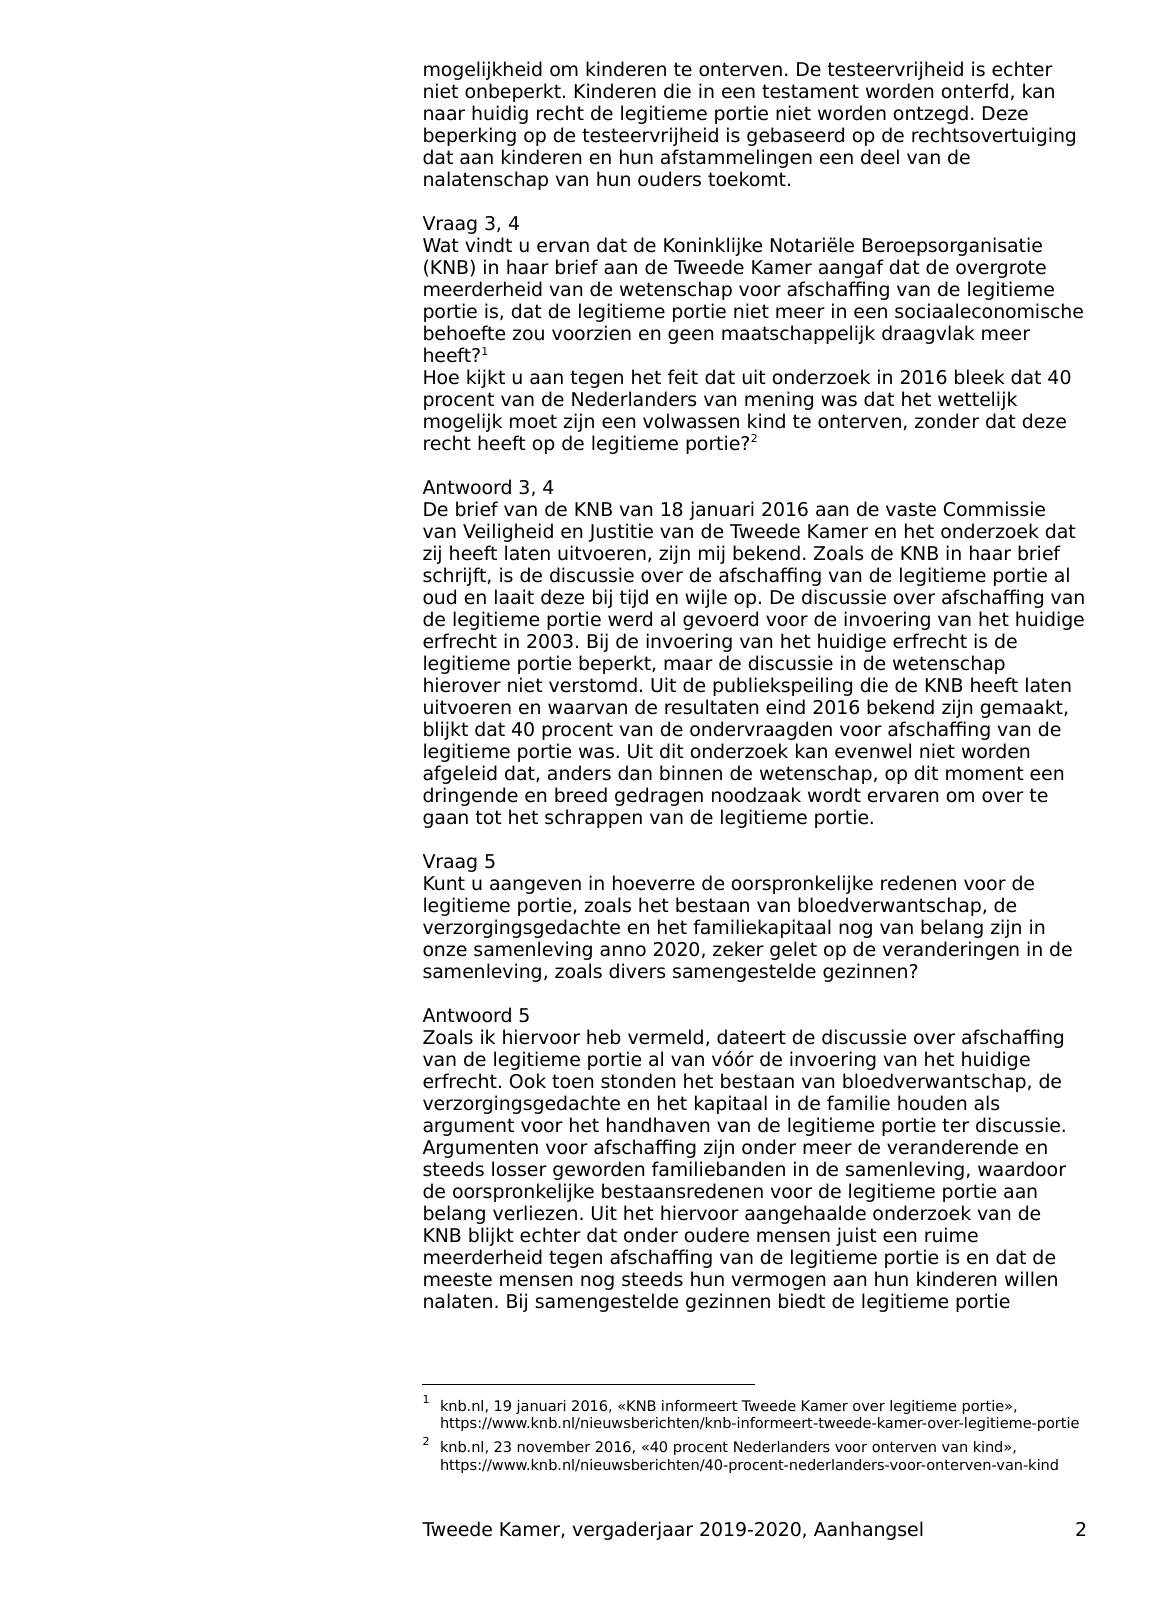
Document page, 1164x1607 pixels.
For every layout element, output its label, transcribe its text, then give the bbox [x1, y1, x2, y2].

text Antwoord 3, 4 [422, 477, 1087, 499]
text knb.nl, 19 januari 2016, «KNB informeert Tweede Kamer over legitieme portie», https://www.knb.nl/nieuwsberichten/knb-informeert-tweede-kamer-over-legitieme-portie [422, 1393, 1087, 1432]
text Antwoord 5 [422, 1005, 1087, 1027]
text De brief van de KNB van 18 januari 2016 aan de vaste Commissie van Veiligheid en Justitie van de Tweede Kamer en het onderzoek dat zij heeft laten uitvoeren, zijn mij bekend. Zoals de KNB in haar brief schrijft, is de discussie over de afschaffing van de legitieme portie al oud en laait deze bij tijd en wijle op. De discussie over afschaffing van de legitieme portie werd al gevoerd voor de invoering van het huidige erfrecht in 2003. Bij de invoering van het huidige erfrecht is de legitieme portie beperkt, maar de discussie in de wetenschap hierover niet verstomd. Uit de publiekspeiling die de KNB heeft laten uitvoeren en waarvan de resultaten eind 2016 bekend zijn gemaakt, blijkt dat 40 procent van de ondervraagden voor afschaffing van de legitieme portie was. Uit dit onderzoek kan evenwel niet worden afgeleid dat, anders dan binnen de wetenschap, op dit moment een dringende en breed gedragen noodzaak wordt ervaren om over te gaan tot het schrappen van de legitieme portie. [422, 499, 1087, 829]
text Kunt u aangeven in hoeverre de oorspronkelijke redenen voor de legitieme portie, zoals het bestaan van bloedverwantschap, de verzorgingsgedachte en het familiekapitaal nog van belang zijn in onze samenleving anno 2020, zeker gelet op de veranderingen in de samenleving, zoals divers samengestelde gezinnen? [422, 873, 1087, 983]
text Hoe kijkt u aan tegen het feit dat uit onderzoek in 2016 bleek dat 40 procent van de Nederlanders van mening was dat het wettelijk mogelijk moet zijn een volwassen kind te onterven, zonder dat deze recht heeft op de legitieme portie? [422, 367, 1087, 455]
text Wat vindt u ervan dat de Koninklijke Notariële Beroepsorganisatie (KNB) in haar brief aan de Tweede Kamer aangaf dat de overgrote meerderheid van de wetenschap voor afschaffing van de legitieme portie is, dat de legitieme portie niet meer in een sociaaleconomische behoefte zou voorzien en geen maatschappelijk draagvlak meer heeft? [422, 235, 1087, 367]
text knb.nl, 23 november 2016, «40 procent Nederlanders voor onterven van kind», https://www.knb.nl/nieuwsberichten/40-procent-nederlanders-voor-onterven-van-kind [422, 1435, 1087, 1474]
text Vraag 3, 4 [422, 213, 1087, 235]
text mogelijkheid om kinderen te onterven. De testeervrijheid is echter niet onbeperkt. Kinderen die in een testament worden onterfd, kan naar huidig recht de legitieme portie niet worden ontzegd. Deze beperking op de testeervrijheid is gebaseerd op de rechtsovertuiging dat aan kinderen en hun afstammelingen een deel van de nalatenschap van hun ouders toekomt. [422, 59, 1087, 191]
text Vraag 5 [422, 851, 1087, 873]
text Zoals ik hiervoor heb vermeld, dateert de discussie over afschaffing van de legitieme portie al van vóór de invoering van het huidige erfrecht. Ook toen stonden het bestaan van bloedverwantschap, de verzorgingsgedachte en het kapitaal in de familie houden als argument voor het handhaven van de legitieme portie ter discussie. Argumenten voor afschaffing zijn onder meer de veranderende en steeds losser geworden familiebanden in de samenleving, waardoor de oorspronkelijke bestaansredenen voor de legitieme portie aan belang verliezen. Uit het hiervoor aangehaalde onderzoek van de KNB blijkt echter dat onder oudere mensen juist een ruime meerderheid tegen afschaffing van de legitieme portie is en dat de meeste mensen nog steeds hun vermogen aan hun kinderen willen nalaten. Bij samengestelde gezinnen biedt de legitieme portie [422, 1027, 1087, 1313]
